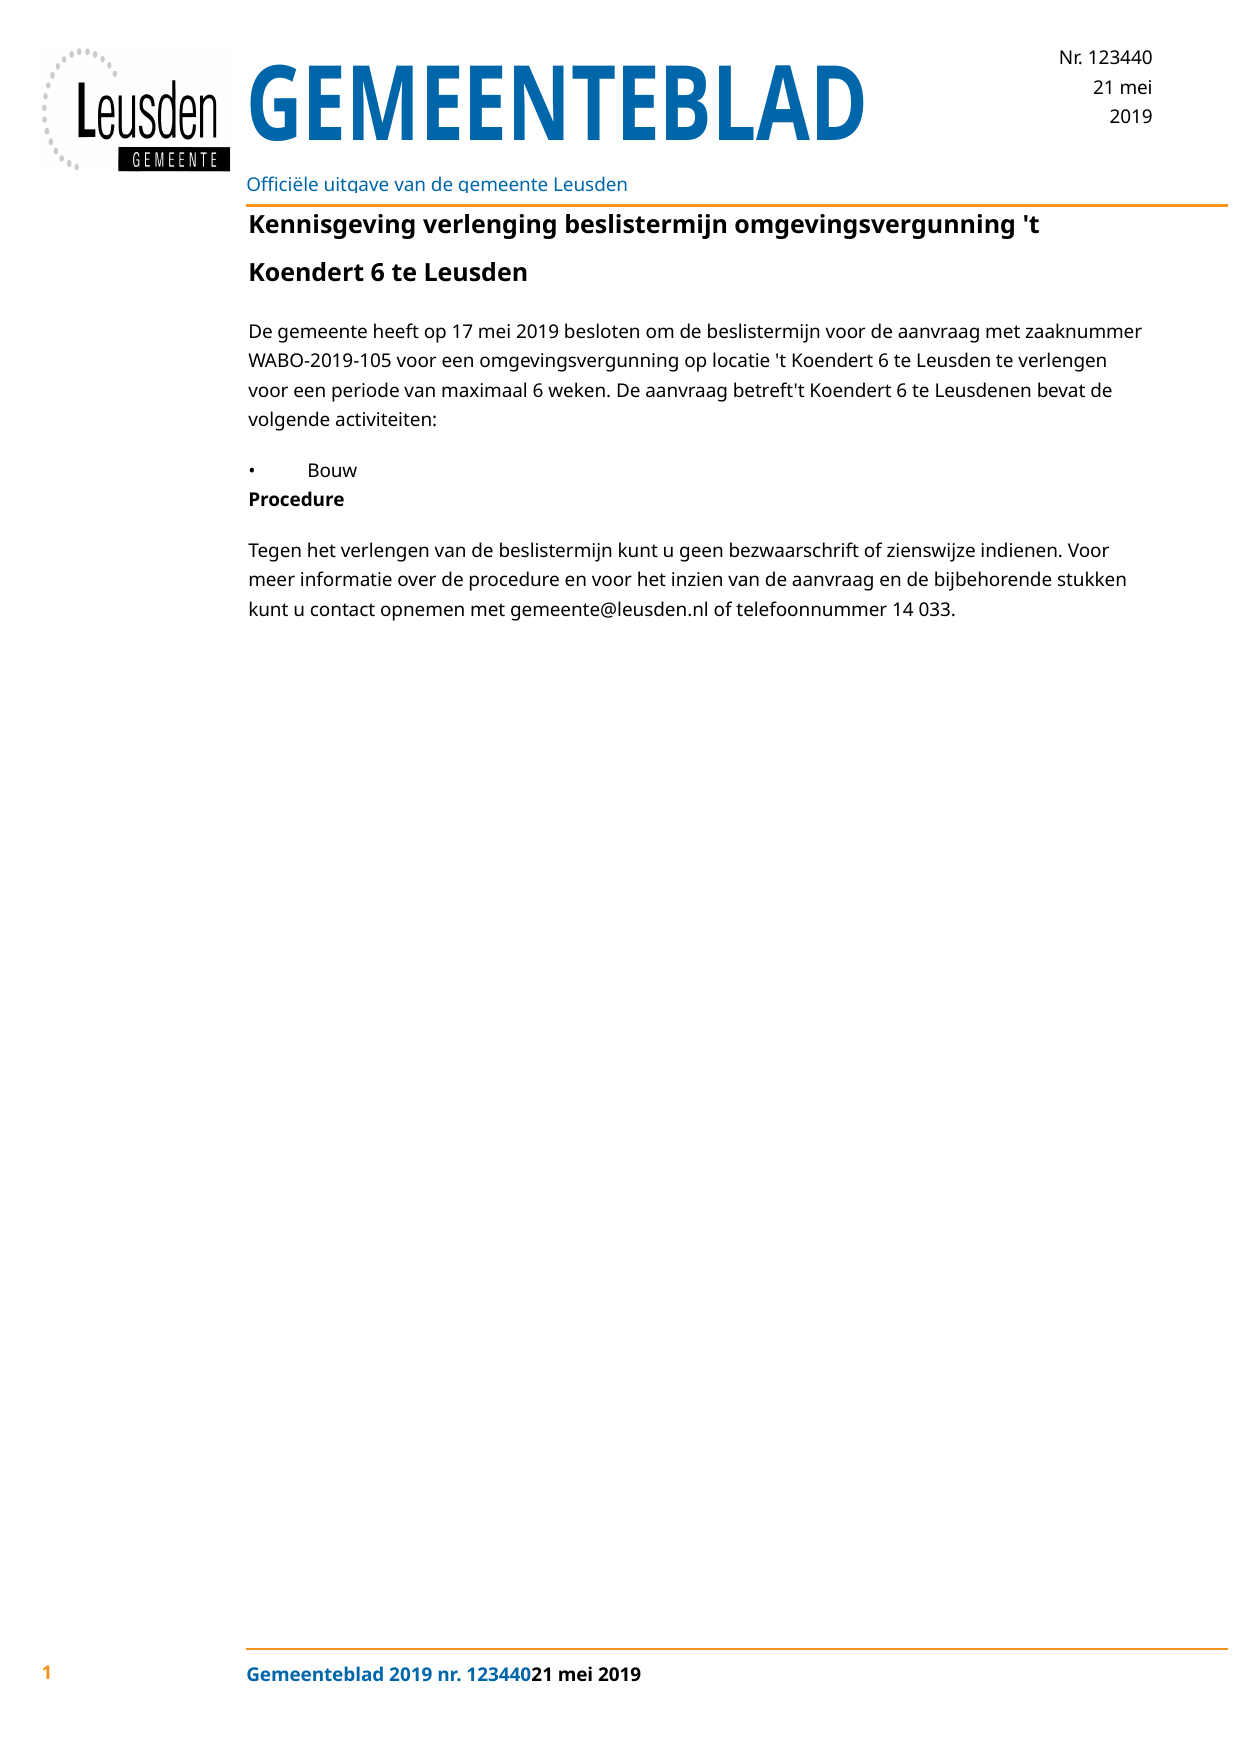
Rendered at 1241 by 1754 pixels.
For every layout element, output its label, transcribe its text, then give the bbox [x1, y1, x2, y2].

text Procedure [248, 487, 1152, 512]
text De gemeente heeft op 17 mei 2019 besloten om de beslistermijn voor de aanvraag met zaaknummer WABO-2019-105 voor een omgevingsvergunning op locatie 't Koendert 6 te Leusden te verlengen voor een periode van maximaal 6 weken. De aanvraag betreft't Koendert 6 te Leusdenen bevat de volgende activiteiten: [248, 318, 1152, 432]
list Bouw [248, 457, 1152, 483]
text Tegen het verlengen van de beslistermijn kunt u geen bezwaarschrift of zienswijze indienen. Voor meer informatie over de procedure en voor het inzien van de aanvraag en de bijbehorende stukken kunt u contact opnemen met gemeente@leusden.nl of telefoonnummer 14 033. [248, 537, 1152, 622]
text Kennisgeving verlenging beslistermijn omgevingsvergunning 't Koendert 6 te Leusden [248, 207, 1152, 288]
picture [41, 47, 231, 172]
